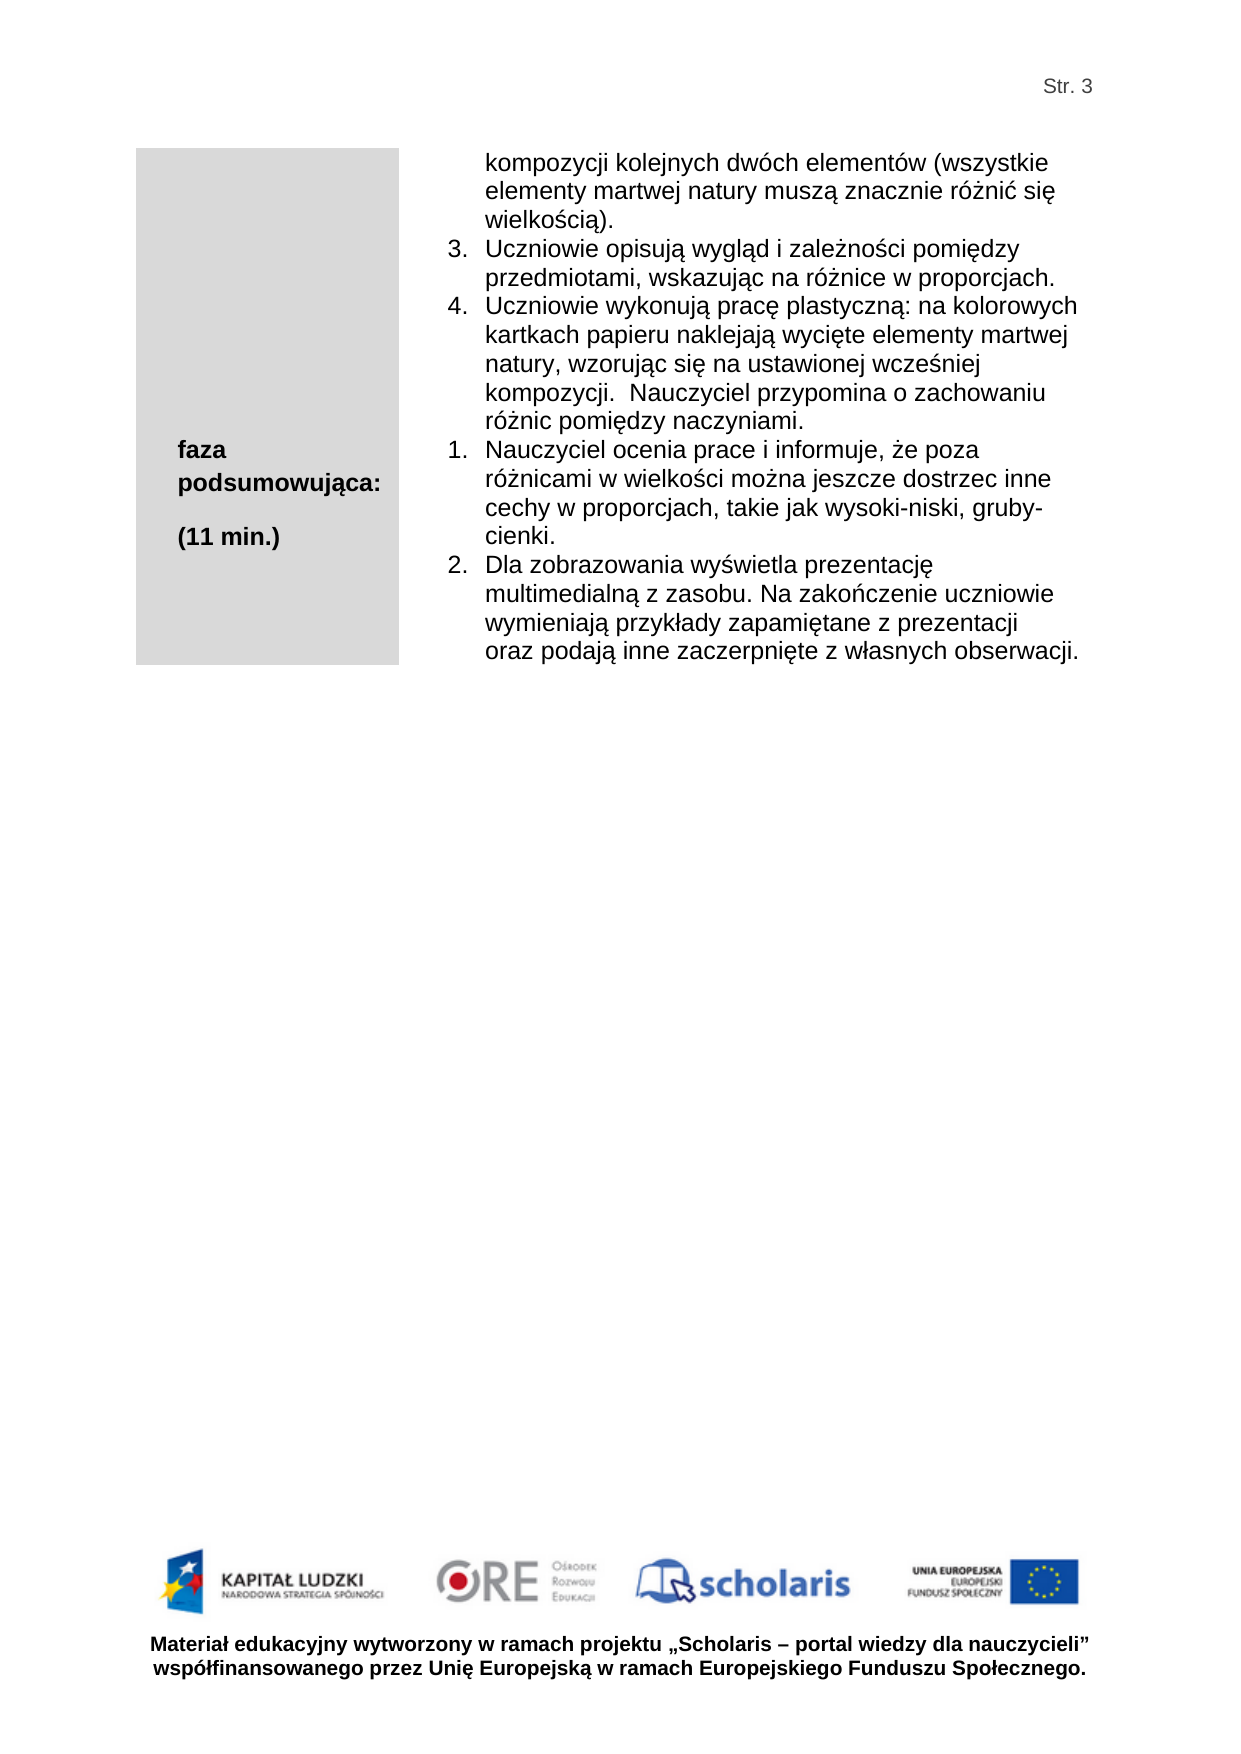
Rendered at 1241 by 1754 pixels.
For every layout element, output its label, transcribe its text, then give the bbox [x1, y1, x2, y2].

picture [149, 1529, 1091, 1631]
table_cell [136, 148, 399, 435]
table_cell Nauczyciel ocenia prace i informuje, że poza różnicami w wielkości można jeszcze dostrzec inne cechy w proporcjach, takie jak wysoki-niski, gruby-cienki. Dla zobrazowania wyświetla prezentację multimedialną z zasobu. Na zakończenie uczniowie wymieniają przykłady zapamiętane z prezentacji oraz podają inne zaczerpnięte z własnych obserwacji. [399, 435, 1096, 665]
table_cell kompozycji kolejnych dwóch elementów (wszystkie elementy martwej natury muszą znacznie różnić się wielkością). Uczniowie opisują wygląd i zależności pomiędzy przedmiotami, wskazując na różnice w proporcjach. Uczniowie wykonują pracę plastyczną: na kolorowych kartkach papieru naklejają wycięte elementy martwej natury, wzorując się na ustawionej wcześniej kompozycji. Nauczyciel przypomina o zachowaniu różnic pomiędzy naczyniami. [399, 148, 1096, 435]
table_cell faza podsumowująca: (11 min.) [136, 435, 399, 665]
